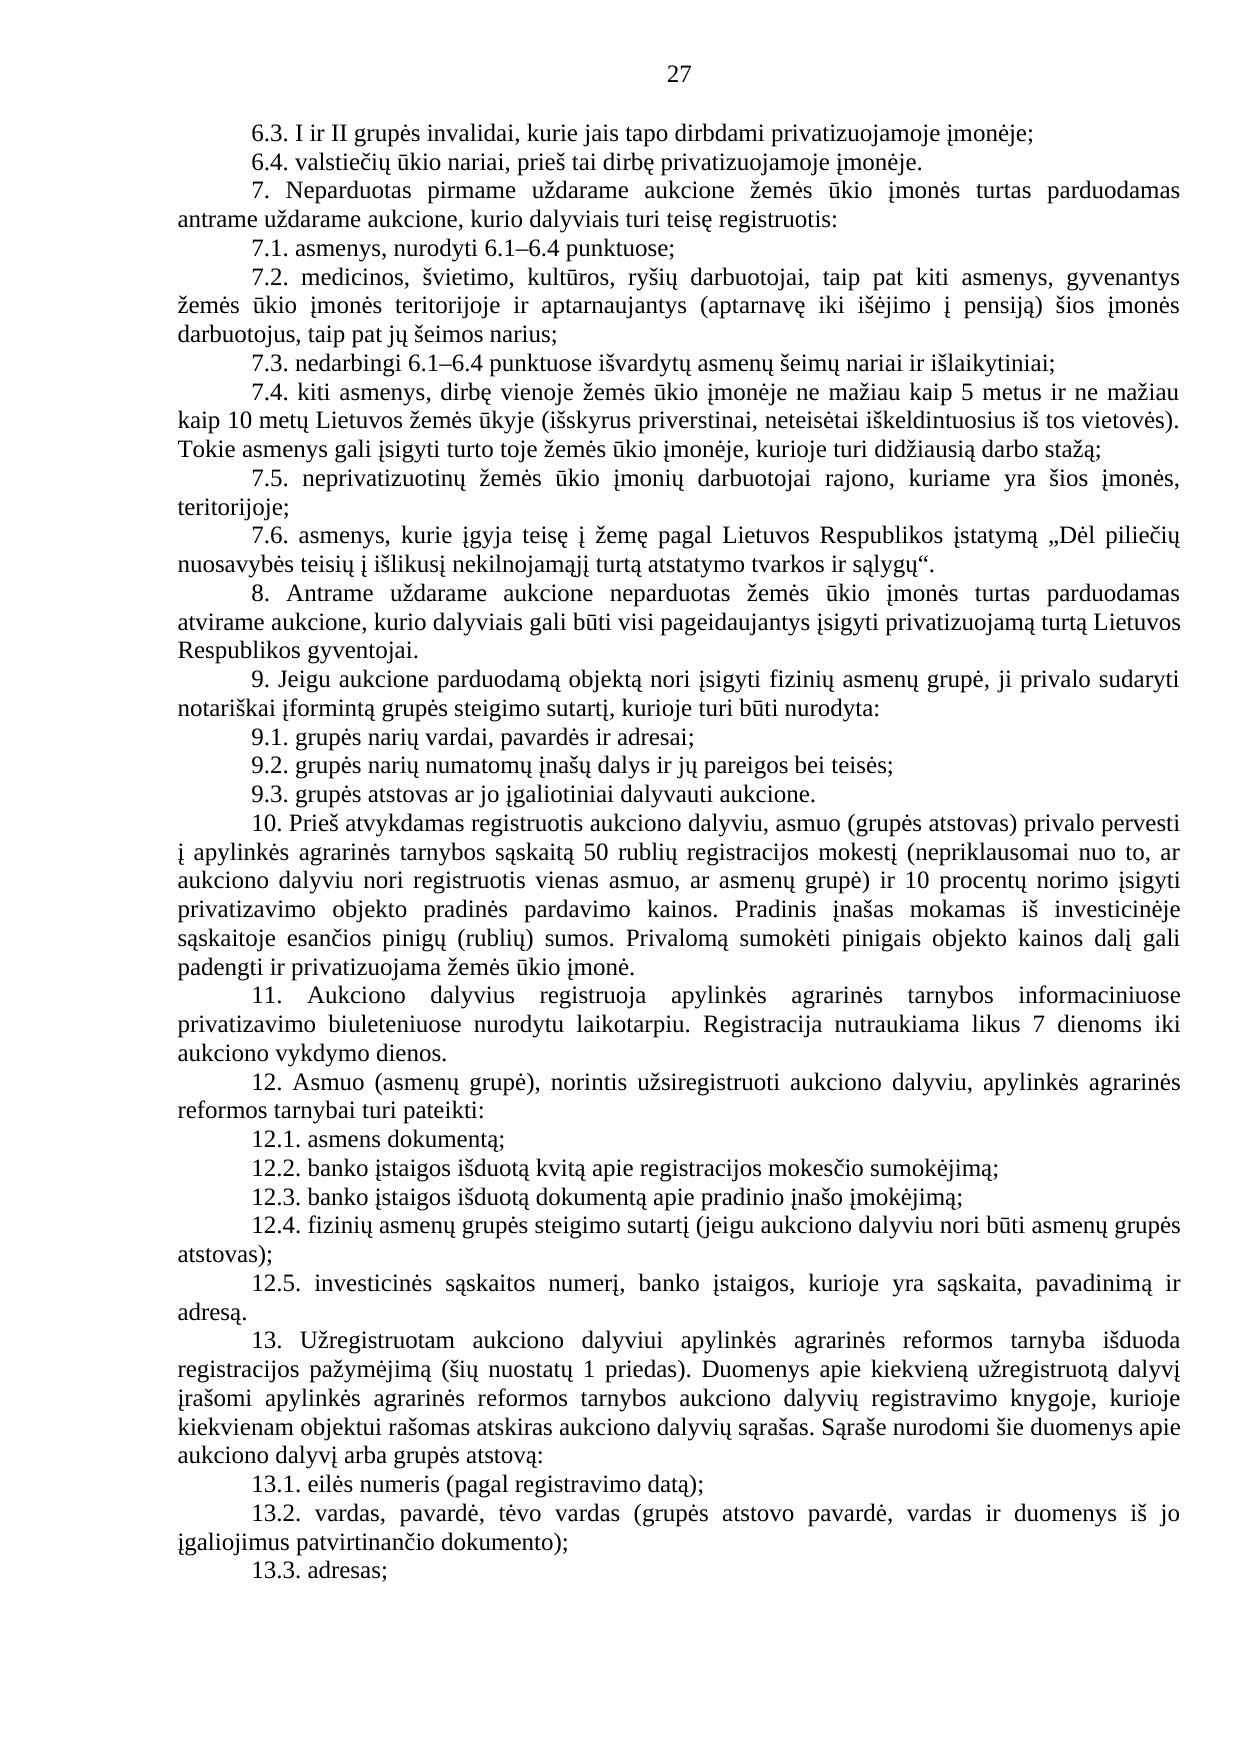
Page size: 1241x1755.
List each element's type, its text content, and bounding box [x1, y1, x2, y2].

text 7.1. asmenys, nurodyti 6.1–6.4 punktuose; [177, 233, 1181, 262]
text 7.6. asmenys, kurie įgyja teisę į žemę pagal Lietuvos Respublikos įstatymą „Dėl piliečių nuosavybės teisių į išlikusį nekilnojamąjį turtą atstatymo tvarkos ir sąlygų“. [177, 521, 1181, 578]
text 9. Jeigu aukcione parduodamą objektą nori įsigyti fizinių asmenų grupė, ji privalo sudaryti notariškai įformintą grupės steigimo sutartį, kurioje turi būti nurodyta: [177, 664, 1181, 722]
text 6.3. I ir II grupės invalidai, kurie jais tapo dirbdami privatizuojamoje įmonėje; [177, 118, 1181, 147]
text 13.2. vardas, pavardė, tėvo vardas (grupės atstovo pavardė, vardas ir duomenys iš jo įgaliojimus patvirtinančio dokumento); [177, 1498, 1181, 1556]
text 12.5. investicinės sąskaitos numerį, banko įstaigos, kurioje yra sąskaita, pavadinimą ir adresą. [177, 1268, 1181, 1326]
text 10. Prieš atvykdamas registruotis aukciono dalyviu, asmuo (grupės atstovas) privalo pervesti į apylinkės agrarinės tarnybos sąskaitą 50 rublių registracijos mokestį (nepriklausomai nuo to, ar aukciono dalyviu nori registruotis vienas asmuo, ar asmenų grupė) ir 10 procentų norimo įsigyti privatizavimo objekto pradinės pardavimo kainos. Pradinis įnašas mokamas iš investicinėje sąskaitoje esančios pinigų (rublių) sumos. Privalomą sumokėti pinigais objekto kainos dalį gali padengti ir privatizuojama žemės ūkio įmonė. [177, 808, 1181, 981]
text 12. Asmuo (asmenų grupė), norintis užsiregistruoti aukciono dalyviu, apylinkės agrarinės reformos tarnybai turi pateikti: [177, 1067, 1181, 1124]
text 9.3. grupės atstovas ar jo įgaliotiniai dalyvauti aukcione. [177, 779, 1181, 808]
text 12.2. banko įstaigos išduotą kvitą apie registracijos mokesčio sumokėjimą; [177, 1153, 1181, 1182]
text 8. Antrame uždarame aukcione neparduotas žemės ūkio įmonės turtas parduodamas atvirame aukcione, kurio dalyviais gali būti visi pageidaujantys įsigyti privatizuojamą turtą Lietuvos Respublikos gyventojai. [177, 578, 1181, 664]
text 7.2. medicinos, švietimo, kultūros, ryšių darbuotojai, taip pat kiti asmenys, gyvenantys žemės ūkio įmonės teritorijoje ir aptarnaujantys (aptarnavę iki išėjimo į pensiją) šios įmonės darbuotojus, taip pat jų šeimos narius; [177, 262, 1181, 348]
text 7.5. neprivatizuotinų žemės ūkio įmonių darbuotojai rajono, kuriame yra šios įmonės, teritorijoje; [177, 463, 1181, 521]
text 7.4. kiti asmenys, dirbę vienoje žemės ūkio įmonėje ne mažiau kaip 5 metus ir ne mažiau kaip 10 metų Lietuvos žemės ūkyje (išskyrus priverstinai, neteisėtai iškeldintuosius iš tos vietovės). Tokie asmenys gali įsigyti turto toje žemės ūkio įmonėje, kurioje turi didžiausią darbo stažą; [177, 377, 1181, 463]
text 13.1. eilės numeris (pagal registravimo datą); [177, 1469, 1181, 1498]
text 12.3. banko įstaigos išduotą dokumentą apie pradinio įnašo įmokėjimą; [177, 1182, 1181, 1211]
text 6.4. valstiečių ūkio nariai, prieš tai dirbę privatizuojamoje įmonėje. [177, 147, 1181, 176]
text 7. Neparduotas pirmame uždarame aukcione žemės ūkio įmonės turtas parduodamas antrame uždarame aukcione, kurio dalyviais turi teisę registruotis: [177, 176, 1181, 233]
text 13.3. adresas; [177, 1556, 1181, 1584]
text 9.2. grupės narių numatomų įnašų dalys ir jų pareigos bei teisės; [177, 751, 1181, 779]
text 11. Aukciono dalyvius registruoja apylinkės agrarinės tarnybos informaciniuose privatizavimo biuleteniuose nurodytu laikotarpiu. Registracija nutraukiama likus 7 dienoms iki aukciono vykdymo dienos. [177, 981, 1181, 1067]
text 9.1. grupės narių vardai, pavardės ir adresai; [177, 722, 1181, 751]
text 12.4. fizinių asmenų grupės steigimo sutartį (jeigu aukciono dalyviu nori būti asmenų grupės atstovas); [177, 1211, 1181, 1268]
text 12.1. asmens dokumentą; [177, 1124, 1181, 1153]
text 7.3. nedarbingi 6.1–6.4 punktuose išvardytų asmenų šeimų nariai ir išlaikytiniai; [177, 348, 1181, 377]
text 13. Užregistruotam aukciono dalyviui apylinkės agrarinės reformos tarnyba išduoda registracijos pažymėjimą (šių nuostatų 1 priedas). Duomenys apie kiekvieną užregistruotą dalyvį įrašomi apylinkės agrarinės reformos tarnybos aukciono dalyvių registravimo knygoje, kurioje kiekvienam objektui rašomas atskiras aukciono dalyvių sąrašas. Sąraše nurodomi šie duomenys apie aukciono dalyvį arba grupės atstovą: [177, 1326, 1181, 1469]
